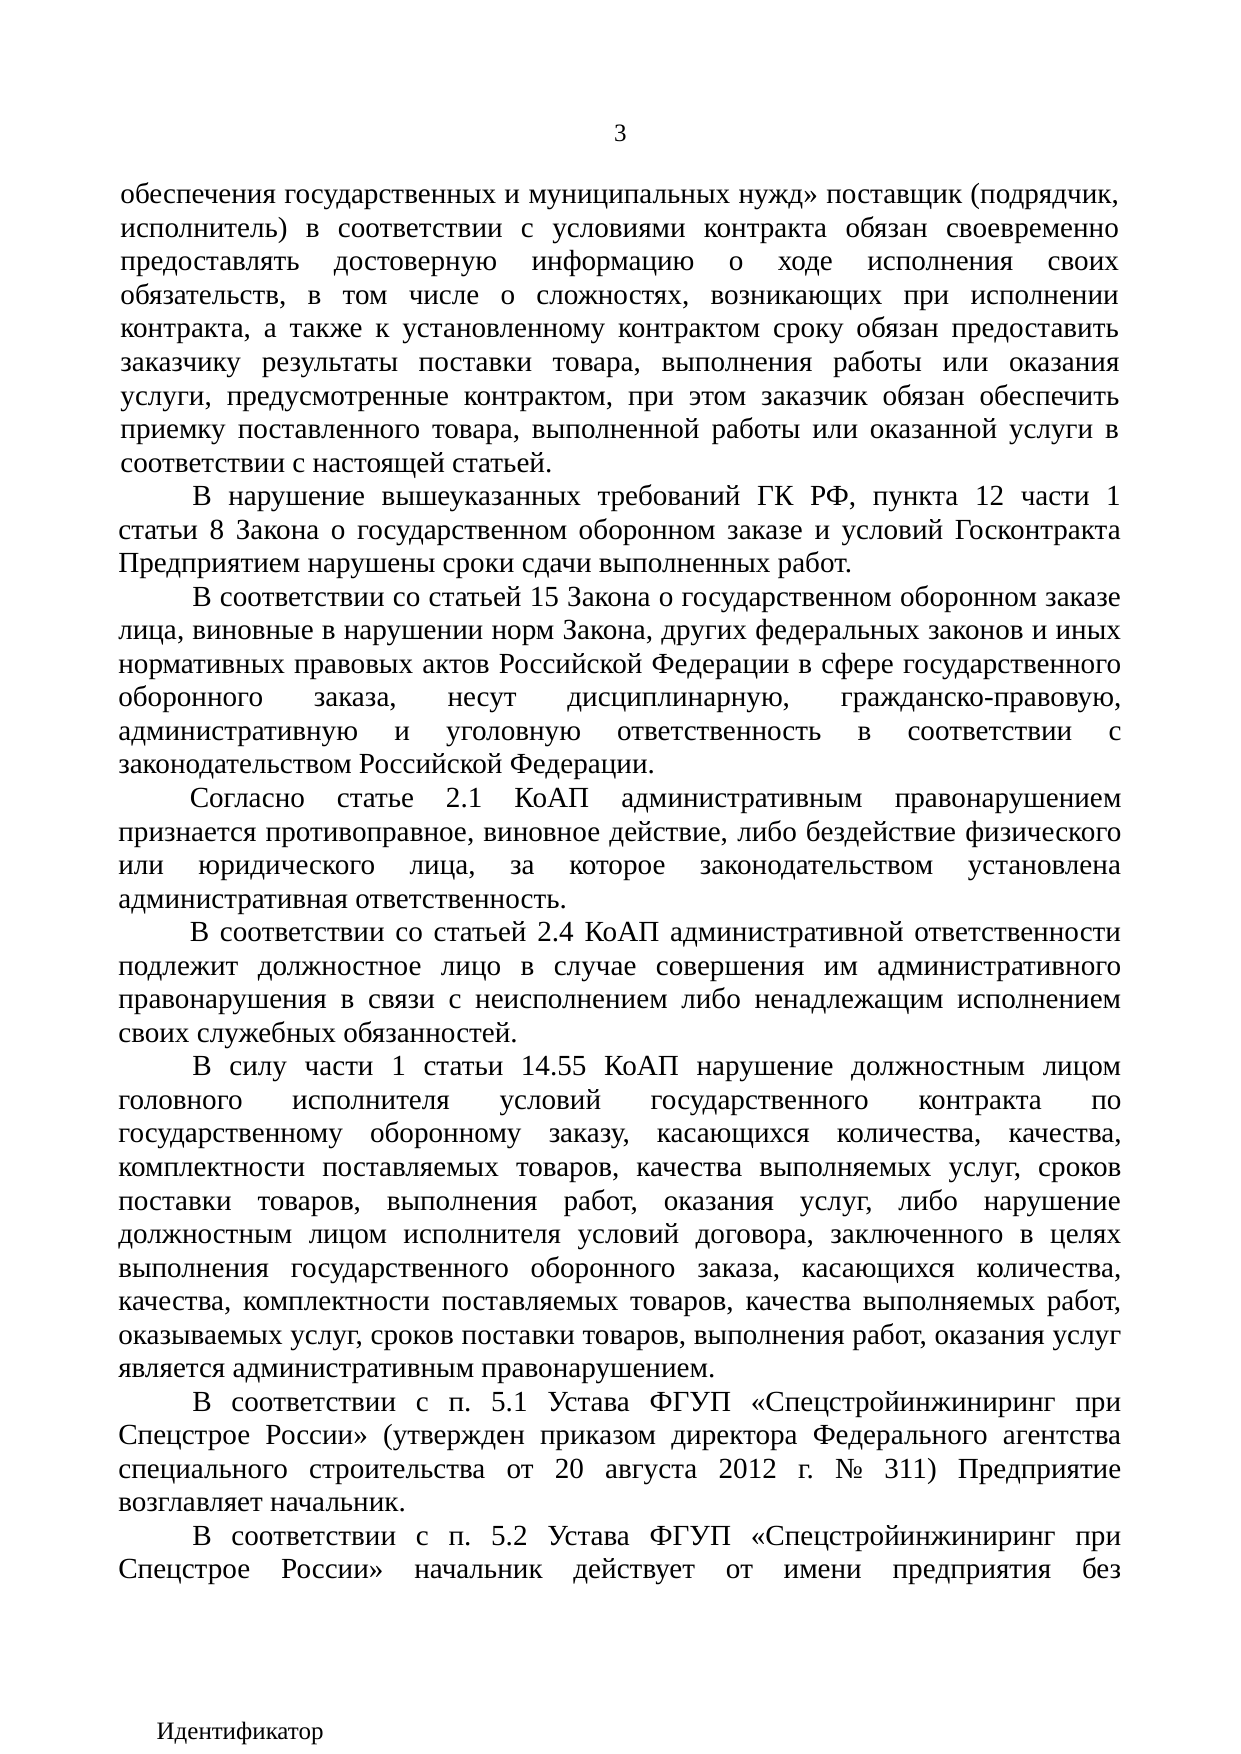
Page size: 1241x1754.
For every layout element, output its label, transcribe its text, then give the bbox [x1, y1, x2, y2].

text В нарушение вышеуказанных требований ГК РФ, пункта 12 части 1 статьи 8 Закона о государственном оборонном заказе и условий Госконтракта Предприятием нарушены сроки сдачи выполненных работ. [118, 478, 1122, 579]
text В соответствии с п. 5.2 Устава ФГУП «Спецстройинжиниринг при Спецстрое России» начальник действует от имени предприятия без [118, 1518, 1122, 1585]
text В соответствии с п. 5.1 Устава ФГУП «Спецстройинжиниринг при Спецстрое России» (утвержден приказом директора Федерального агентства специального строительства от 20 августа 2012 г. № 311) Предприятие возглавляет начальник. [118, 1384, 1122, 1518]
text Согласно статье 2.1 КоАП административным правонарушением признается противоправное, виновное действие, либо бездействие физического или юридического лица, за которое законодательством установлена административная ответственность. [118, 780, 1122, 914]
text обеспечения государственных и муниципальных нужд» поставщик (подрядчик, исполнитель) в соответствии с условиями контракта обязан своевременно предоставлять достоверную информацию о ходе исполнения своих обязательств, в том числе о сложностях, возникающих при исполнении контракта, а также к установленному контрактом сроку обязан предоставить заказчику результаты поставки товара, выполнения работы или оказания услуги, предусмотренные контрактом, при этом заказчик обязан обеспечить приемку поставленного товара, выполненной работы или оказанной услуги в соответствии с настоящей статьей. [120, 176, 1120, 478]
text В соответствии со статьей 2.4 КоАП административной ответственности подлежит должностное лицо в случае совершения им административного правонарушения в связи с неисполнением либо ненадлежащим исполнением своих служебных обязанностей. [118, 914, 1122, 1048]
text В силу части 1 статьи 14.55 КоАП нарушение должностным лицом головного исполнителя условий государственного контракта по государственному оборонному заказу, касающихся количества, качества, комплектности поставляемых товаров, качества выполняемых услуг, сроков поставки товаров, выполнения работ, оказания услуг, либо нарушение должностным лицом исполнителя условий договора, заключенного в целях выполнения государственного оборонного заказа, касающихся количества, качества, комплектности поставляемых товаров, качества выполняемых работ, оказываемых услуг, сроков поставки товаров, выполнения работ, оказания услуг является административным правонарушением. [118, 1048, 1122, 1384]
text В соответствии со статьей 15 Закона о государственном оборонном заказе лица, виновные в нарушении норм Закона, других федеральных законов и иных нормативных правовых актов Российской Федерации в сфере государственного оборонного заказа, несут дисциплинарную, гражданско-правовую, административную и уголовную ответственность в соответствии с законодательством Российской Федерации. [118, 579, 1122, 780]
